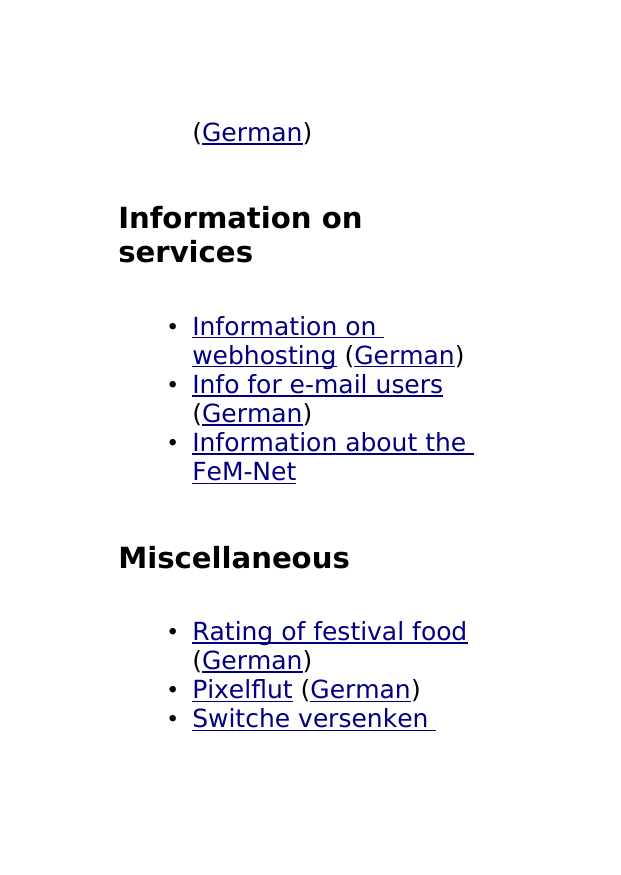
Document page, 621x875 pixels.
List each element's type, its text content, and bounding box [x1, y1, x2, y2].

subtitle Information on services [118, 202, 502, 270]
list Info for e-mail users (German) [177, 370, 502, 428]
list Information about the FeM-Net [177, 428, 502, 487]
list Rating of festival food (German) [177, 617, 502, 675]
list Pixelflut (German) [177, 675, 502, 704]
list Information on webhosting (German) [177, 312, 502, 370]
list Switche versenken [177, 704, 502, 734]
list (German) [177, 118, 502, 147]
subtitle Miscellaneous [118, 541, 502, 575]
